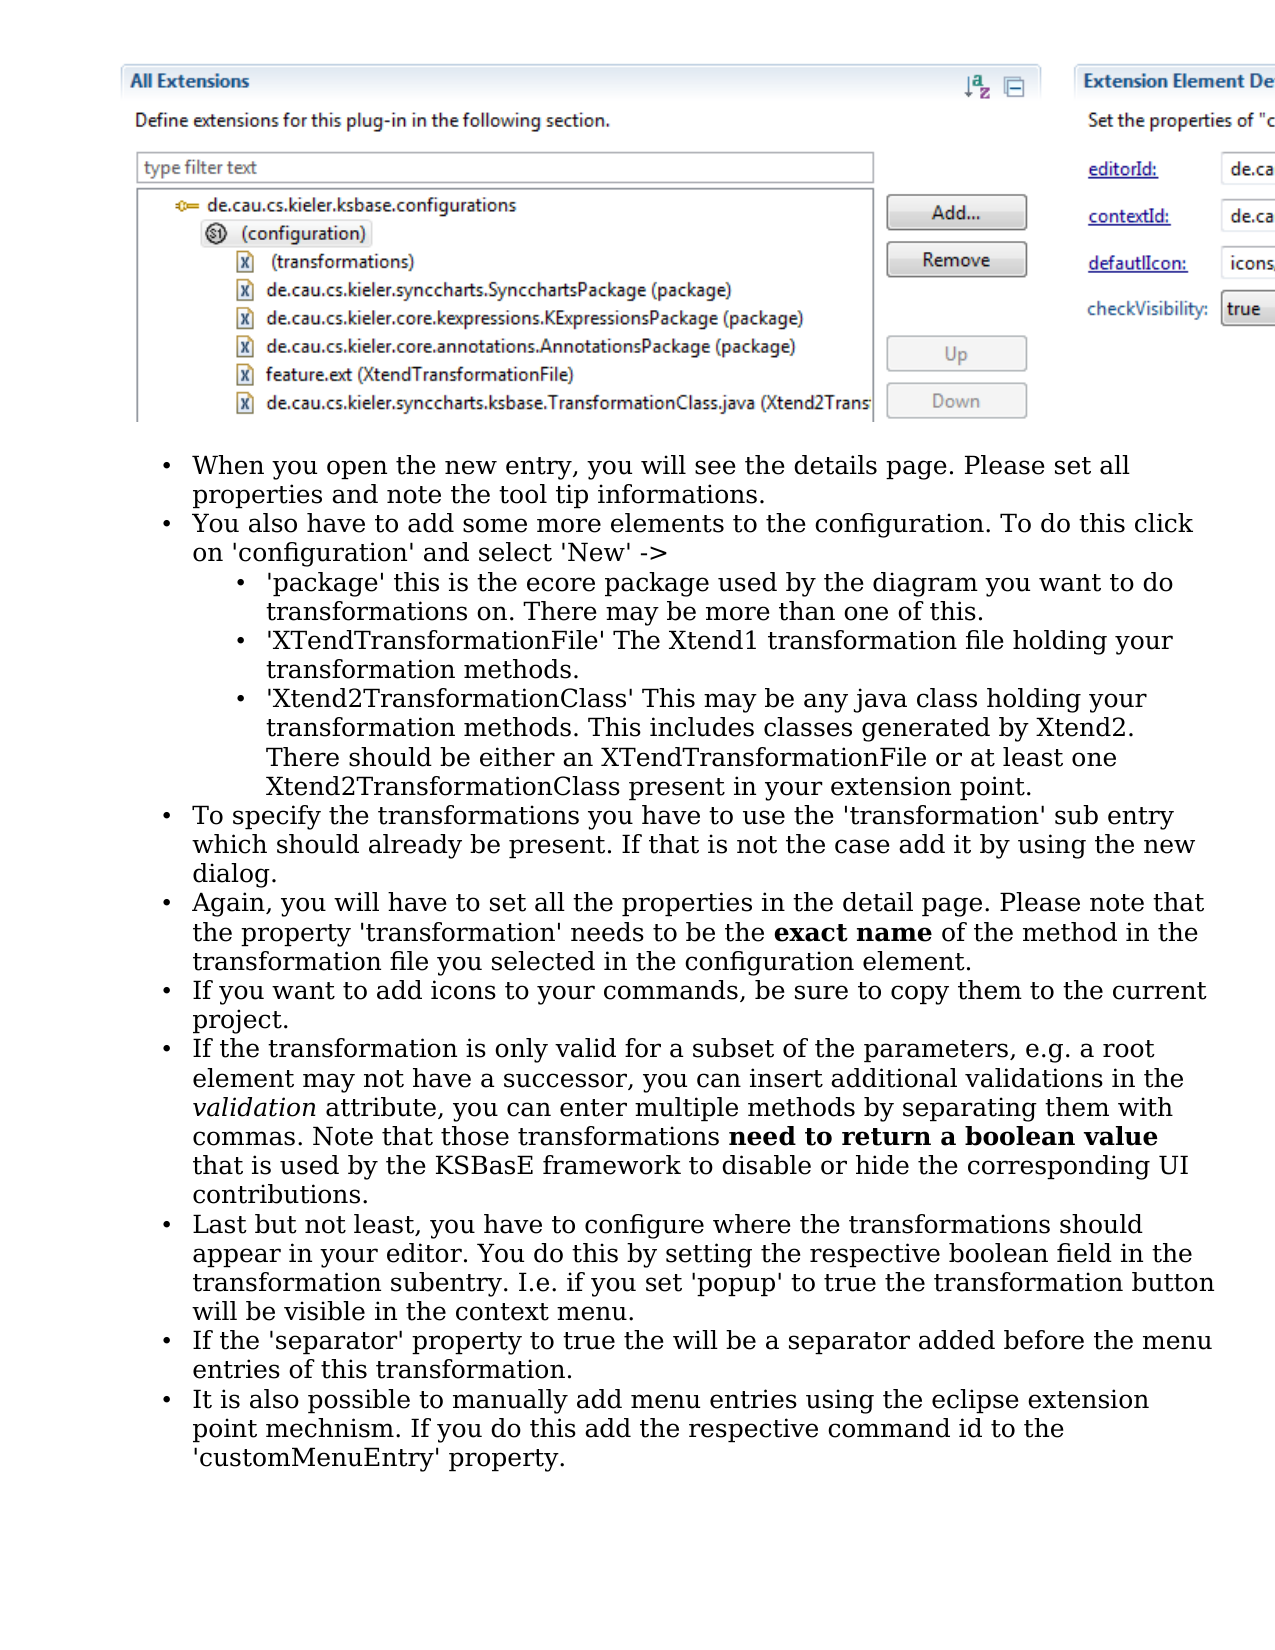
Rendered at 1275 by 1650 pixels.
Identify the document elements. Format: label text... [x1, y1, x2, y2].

picture [118, 59, 1275, 422]
list You also have to add some more elements to the configuration. To do this click on 'configuration' and select 'New' -> [162, 509, 1216, 568]
list If the transformation is only valid for a subset of the parameters, e.g. a root element may not have a successor, you can insert additional validations in the validation attribute, you can enter multiple methods by separating them with commas. Note that those transformations need to return a boolean value that is used by the KSBasE framework to disable or hide the corresponding UI contributions. [162, 1034, 1216, 1210]
list Last but not least, you have to configure where the transformations should appear in your editor. You do this by setting the respective boolean field in the transformation subentry. I.e. if you set 'popup' to true the transformation button will be visible in the context menu. [162, 1210, 1216, 1326]
list If you want to add icons to your commands, be sure to copy them to the current project. [162, 976, 1216, 1034]
list It is also possible to manually add menu entries using the eclipse extension point mechnism. If you do this add the respective command id to the 'customMenuEntry' property. [162, 1385, 1216, 1472]
list To specify the transformations you have to use the 'transformation' sub entry which should already be present. If that is not the case add it by using the new dialog. [162, 801, 1216, 888]
list Again, you will have to set all the properties in the detail page. Please note that the property 'transformation' needs to be the exact name of the method in the transformation file you selected in the configuration element. [162, 888, 1216, 976]
list 'XTendTransformationFile' The Xtend1 transformation file holding your transformation methods. [236, 626, 1216, 684]
list 'Xtend2TransformationClass' This may be any java class holding your transformation methods. This includes classes generated by Xtend2. There should be either an XTendTransformationFile or at least one Xtend2TransformationClass present in your extension point. [236, 684, 1216, 801]
list If the 'separator' property to true the will be a separator added before the menu entries of this transformation. [162, 1326, 1216, 1385]
list When you open the new entry, you will see the details page. Please set all properties and note the tool tip informations. [162, 451, 1216, 509]
list 'package' this is the ecore package used by the diagram you want to do transformations on. There may be more than one of this. [236, 568, 1216, 626]
